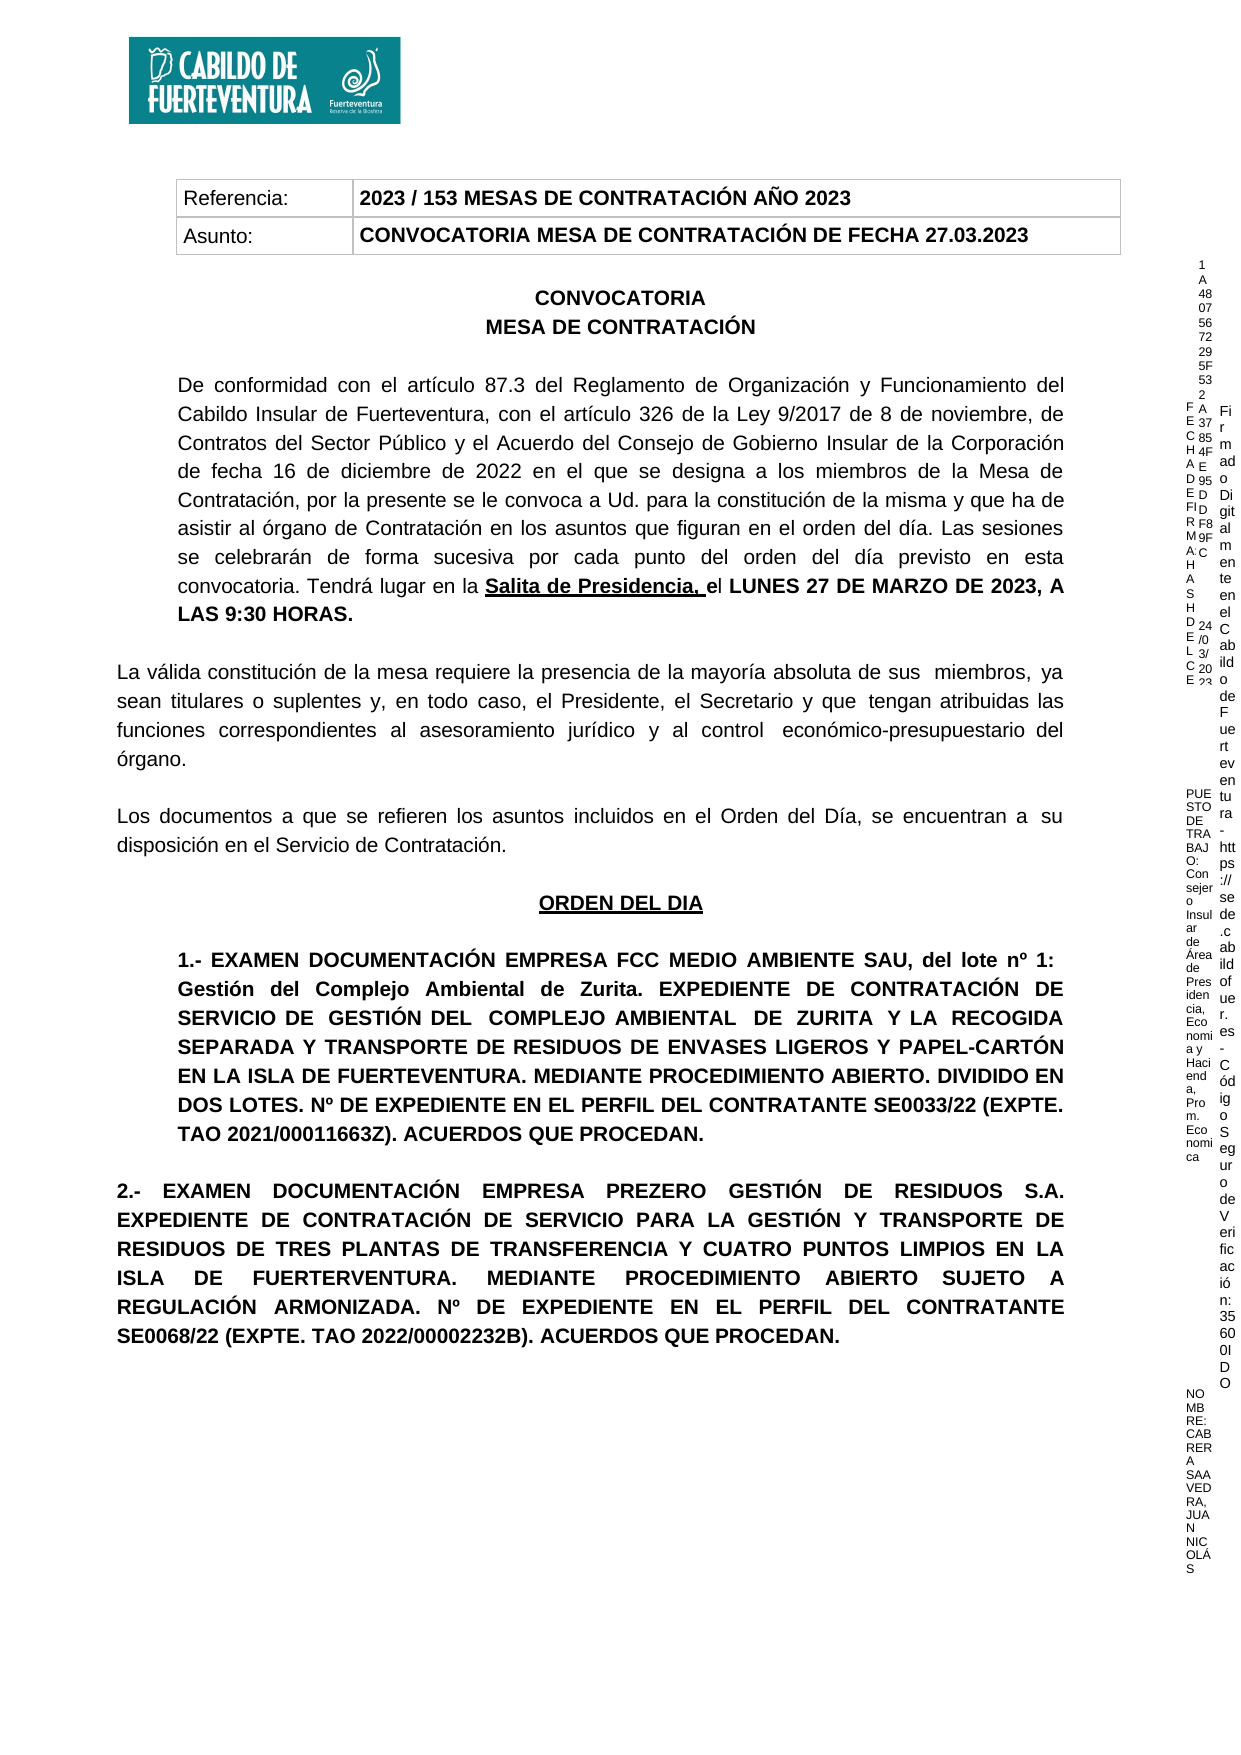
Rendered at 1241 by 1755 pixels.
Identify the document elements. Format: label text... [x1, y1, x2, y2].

text Consejero Insular de Área de Presidencia, Economia y Hacienda, Prom. Economica [1186, 868, 1213, 1164]
text FECHA DE FIRMA: HASH DEL CERTIFICADO: [1186, 399, 1200, 684]
text La válida constitución de la mesa requiere la presencia de la mayoría absoluta de sus miembros, ya sean titulares o suplentes y, en todo caso, el Presidente, el Secretario y que tengan atribuidas las funciones correspondientes al asesoramiento jurídico y al control económico-presupuestario del órgano. [117, 660, 1064, 771]
text NOMBRE: [1186, 1388, 1213, 1428]
text Los documentos a que se refieren los asuntos incluidos en el Orden del Día, se encuentran a su disposición en el Servicio de Contratación. [117, 804, 1064, 857]
text 1A48075672295F532A37854FE95DDF89FC6730CC [1198, 258, 1213, 557]
text CABRERA SAAVEDRA, JUAN NICOLÁS [1186, 1428, 1213, 1576]
subtitle ORDEN DEL DIA [117, 891, 1125, 914]
table_cell CONVOCATORIA MESA DE CONTRATACIÓN DE FECHA 27.03.2023 [354, 218, 1120, 254]
text De conformidad con el artículo 87.3 del Reglamento de Organización y Funcionamiento del Cabildo Insular de Fuerteventura, con el artículo 326 de la Ley 9/2017 de 8 de noviembre, de Contratos del Sector Público y el Acuerdo del Consejo de Gobierno Insular de la Corporación de fecha 16 de diciembre de 2022 en el que se designa a los miembros de la Mesa de Contratación, por la presente se le convoca a Ud. para la constitución de la misma y que ha de asistir al órgano de Contratación en los asuntos que figuran en el orden del día. Las sesiones se celebrarán de forma sucesiva por cada punto del orden del día previsto en esta convocatoria. Tendrá lugar en la Salita de Presidencia, el LUNES 27 DE MARZO DE 2023, A LAS 9:30 HORAS. [177, 373, 1064, 626]
subtitle 2.- EXAMEN DOCUMENTACIÓN EMPRESA PREZERO GESTIÓN DE RESIDUOS S.A. EXPEDIENTE DE CONTRATACIÓN DE SERVICIO PARA LA GESTIÓN Y TRANSPORTE DE RESIDUOS DE TRES PLANTAS DE TRANSFERENCIA Y CUATRO PUNTOS LIMPIOS EN LA ISLA DE FUERTERVENTURA. MEDIANTE PROCEDIMIENTO ABIERTO SUJETO A REGULACIÓN ARMONIZADA. Nº DE EXPEDIENTE EN EL PERFIL DEL CONTRATANTE SE0068/22 (EXPTE. TAO 2022/00002232B). ACUERDOS QUE PROCEDAN. [117, 1179, 1064, 1348]
text Gestión del Complejo Ambiental de Zurita. EXPEDIENTE DE CONTRATACIÓN DE SERVICIO DE GESTIÓN DEL COMPLEJO AMBIENTAL DE ZURITA Y LA RECOGIDA SEPARADA Y TRANSPORTE DE RESIDUOS DE ENVASES LIGEROS Y PAPEL-CARTÓN EN LA ISLA DE FUERTEVENTURA. MEDIANTE PROCEDIMIENTO ABIERTO. DIVIDIDO EN DOS LOTES. Nº DE EXPEDIENTE EN EL PERFIL DEL CONTRATANTE SE0033/22 (EXPTE. TAO 2021/00011663Z). ACUERDOS QUE PROCEDAN. [177, 977, 1064, 1146]
text [1184, 787, 1213, 1257]
table_header 2023 / 153 MESAS DE CONTRATACIÓN AÑO 2023 [354, 180, 1120, 216]
text Firmado Digitalmente en el Cabildo de Fuerteventura - https://sede.cabildofuer.es - Código Seguro de Verificación: 35600IDOC226279BE6217D4C4AA9 [1219, 402, 1236, 1393]
text 1.- EXAMEN DOCUMENTACIÓN EMPRESA FCC MEDIO AMBIENTE SAU, del lote nº 1: [177, 948, 1184, 972]
table_header Referencia: [177, 180, 352, 216]
table_cell Asunto: [177, 218, 352, 254]
text 24/03/2023 [1198, 618, 1213, 684]
subtitle CONVOCATORIA MESA DE CONTRATACIÓN [485, 286, 756, 339]
text PUESTO DE TRABAJO: [1186, 787, 1213, 868]
